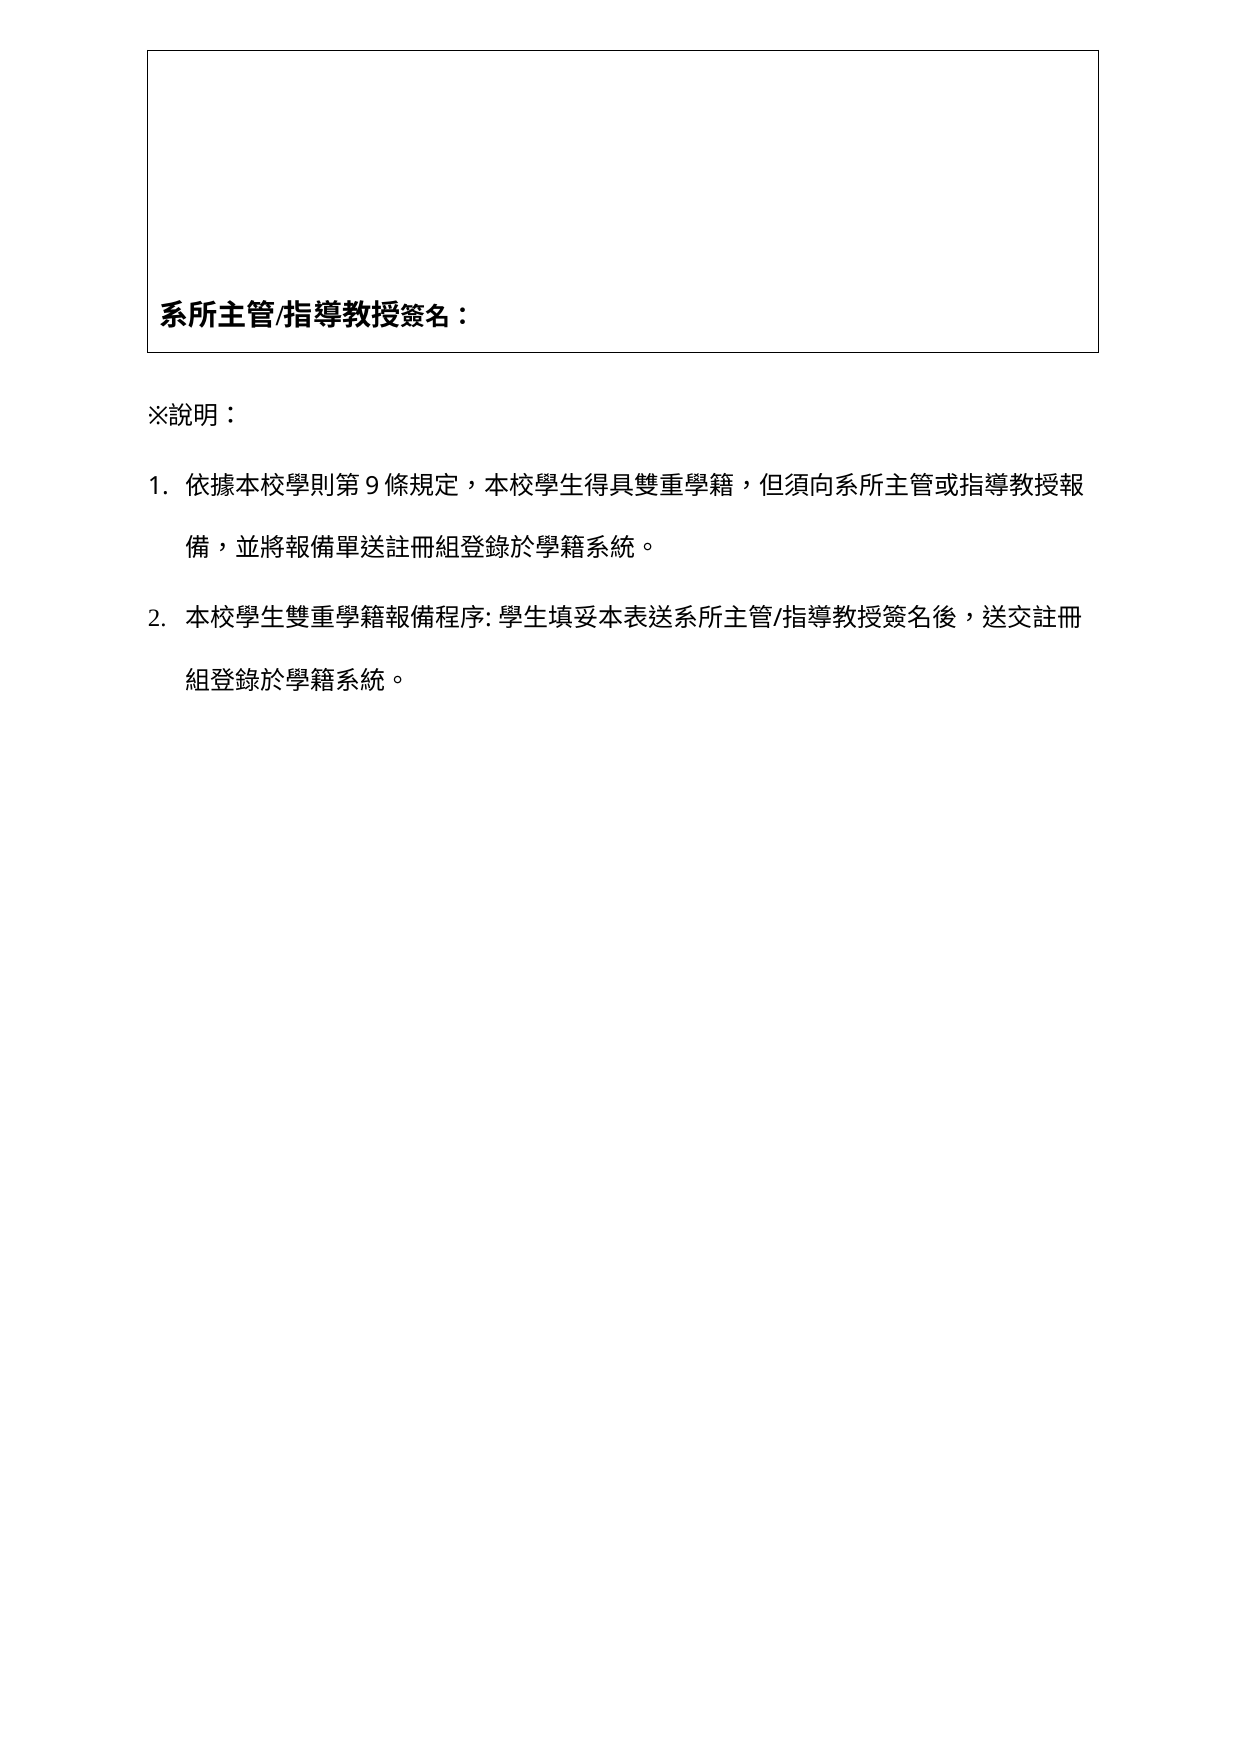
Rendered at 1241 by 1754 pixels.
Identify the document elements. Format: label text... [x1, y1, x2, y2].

list 依據本校學則第9條規定，本校學生得具雙重學籍，但須向系所主管或指導教授報備，並將報備單送註冊組登錄於學籍系統。 [148, 442, 1092, 567]
table_cell 系所主管/指導教授簽名： [148, 51, 1098, 352]
list 本校學生雙重學籍報備程序: 學生填妥本表送系所主管/指導教授簽名後，送交註冊組登錄於學籍系統。 [148, 574, 1092, 699]
text ※說明： [148, 372, 1092, 434]
